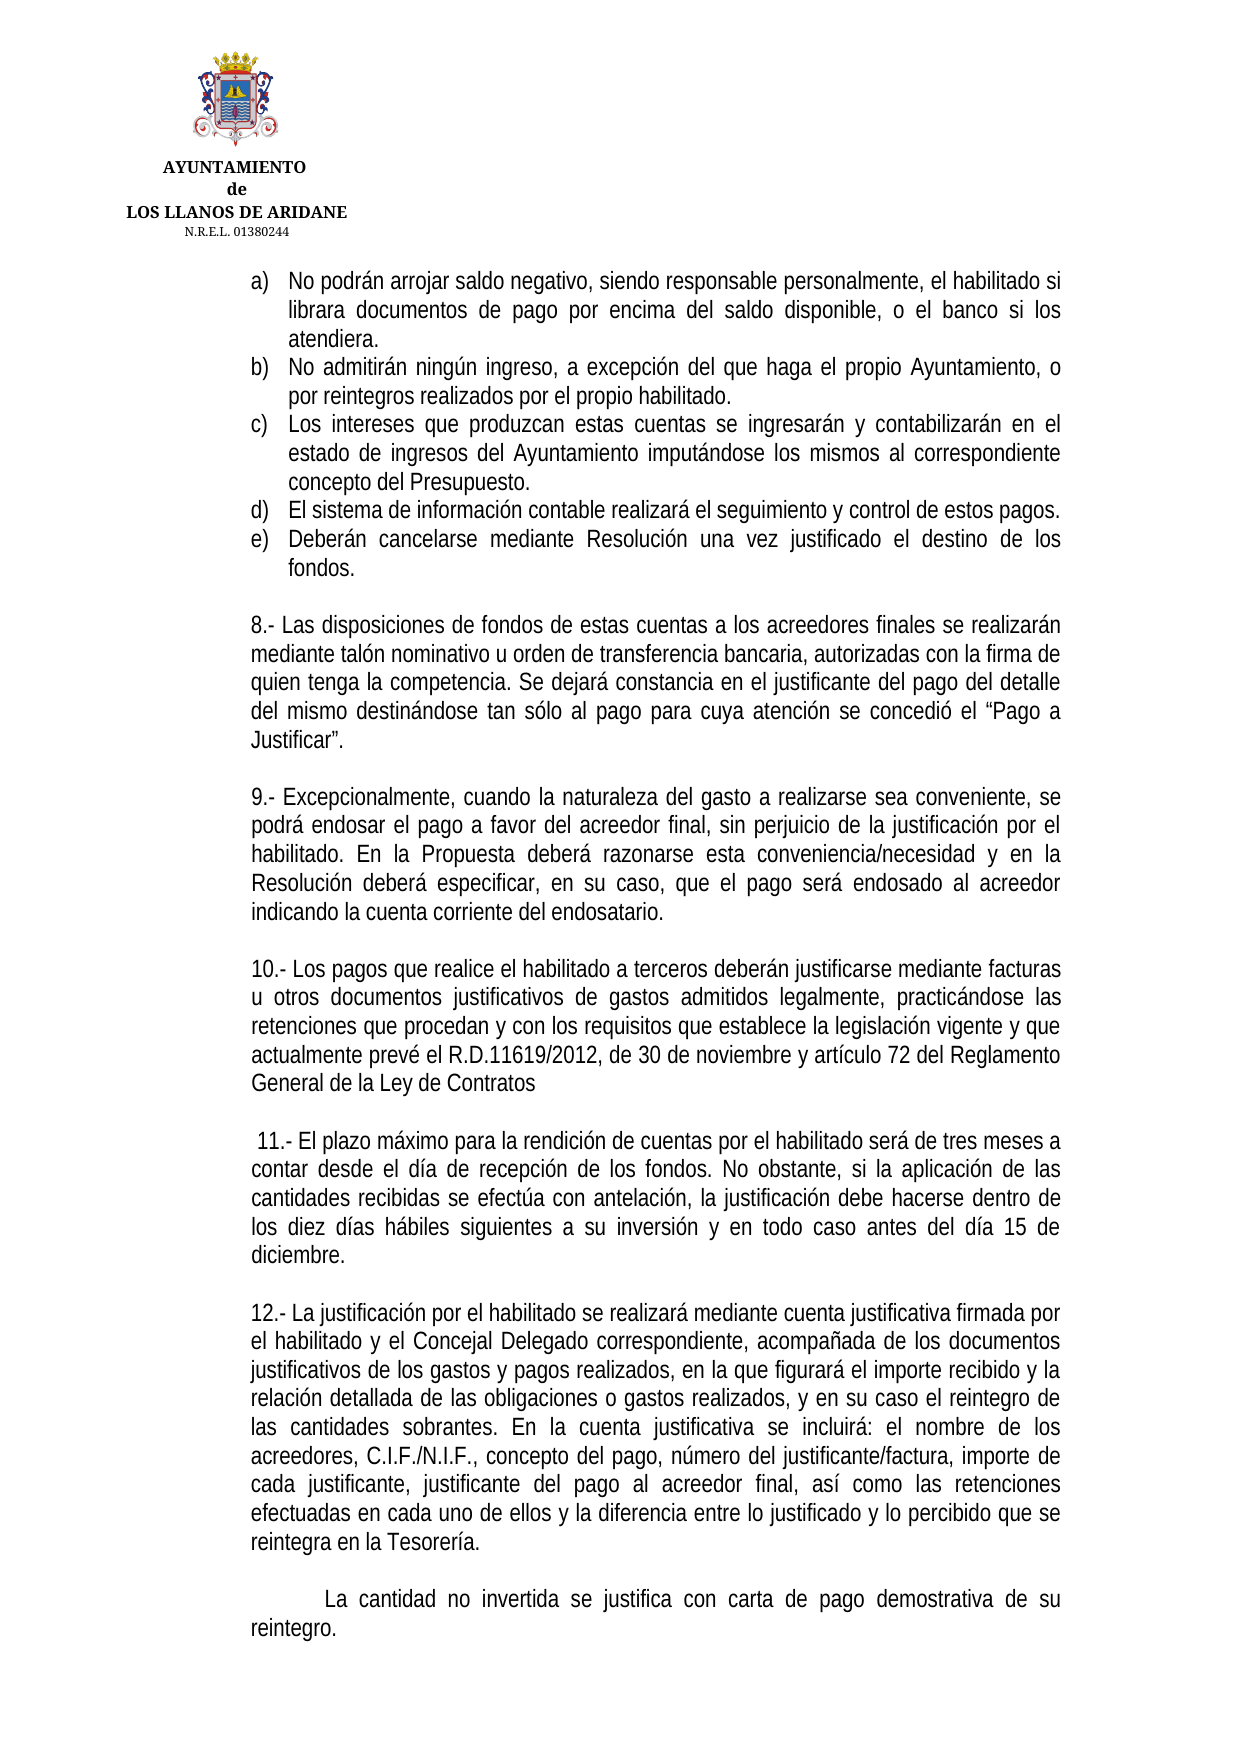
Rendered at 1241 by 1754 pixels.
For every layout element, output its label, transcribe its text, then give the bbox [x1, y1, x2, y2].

text 11.- El plazo máximo para la rendición de cuentas por el habilitado será de tres meses a contar desde el día de recepción de los fondos. No obstante, si la aplicación de las cantidades recibidas se efectúa con antelación, la justificación debe hacerse dentro de los diez días hábiles siguientes a su inversión y en todo caso antes del día 15 de diciembre. [251, 1126, 1063, 1269]
text 8.- Las disposiciones de fondos de estas cuentas a los acreedores finales se realizarán mediante talón nominativo u orden de transferencia bancaria, autorizadas con la firma de quien tenga la competencia. Se dejará constancia en el justificante del pago del detalle del mismo destinándose tan sólo al pago para cuya atención se concedió el “Pago a Justificar”. [251, 610, 1063, 753]
text La cantidad no invertida se justifica con carta de pago demostrativa de su reintegro. [251, 1584, 1063, 1641]
picture [192, 51, 279, 147]
list No admitirán ningún ingreso, a excepción del que haga el propio Ayuntamiento, o por reintegros realizados por el propio habilitado. [251, 352, 1063, 409]
list El sistema de información contable realizará el seguimiento y control de estos pagos. [251, 495, 1063, 524]
text 9.- Excepcionalmente, cuando la naturaleza del gasto a realizarse sea conveniente, se podrá endosar el pago a favor del acreedor final, sin perjuicio de la justificación por el habilitado. En la Propuesta deberá razonarse esta conveniencia/necesidad y en la Resolución deberá especificar, en su caso, que el pago será endosado al acreedor indicando la cuenta corriente del endosatario. [251, 782, 1063, 925]
text 10.- Los pagos que realice el habilitado a terceros deberán justificarse mediante facturas u otros documentos justificativos de gastos admitidos legalmente, practicándose las retenciones que procedan y con los requisitos que establece la legislación vigente y que actualmente prevé el R.D.11619/2012, de 30 de noviembre y artículo 72 del Reglamento General de la Ley de Contratos [251, 954, 1063, 1097]
list No podrán arrojar saldo negativo, siendo responsable personalmente, el habilitado si librara documentos de pago por encima del saldo disponible, o el banco si los atendiera. [251, 266, 1063, 352]
list Deberán cancelarse mediante Resolución una vez justificado el destino de los fondos. [251, 524, 1063, 581]
list Los intereses que produzcan estas cuentas se ingresarán y contabilizarán en el estado de ingresos del Ayuntamiento imputándose los mismos al correspondiente concepto del Presupuesto. [251, 409, 1063, 495]
text 12.- La justificación por el habilitado se realizará mediante cuenta justificativa firmada por el habilitado y el Concejal Delegado correspondiente, acompañada de los documentos justificativos de los gastos y pagos realizados, en la que figurará el importe recibido y la relación detallada de las obligaciones o gastos realizados, y en su caso el reintegro de las cantidades sobrantes. En la cuenta justificativa se incluirá: el nombre de los acreedores, C.I.F./N.I.F., concepto del pago, número del justificante/factura, importe de cada justificante, justificante del pago al acreedor final, así como las retenciones efectuadas en cada uno de ellos y la diferencia entre lo justificado y lo percibido que se reintegra en la Tesorería. [251, 1297, 1063, 1555]
